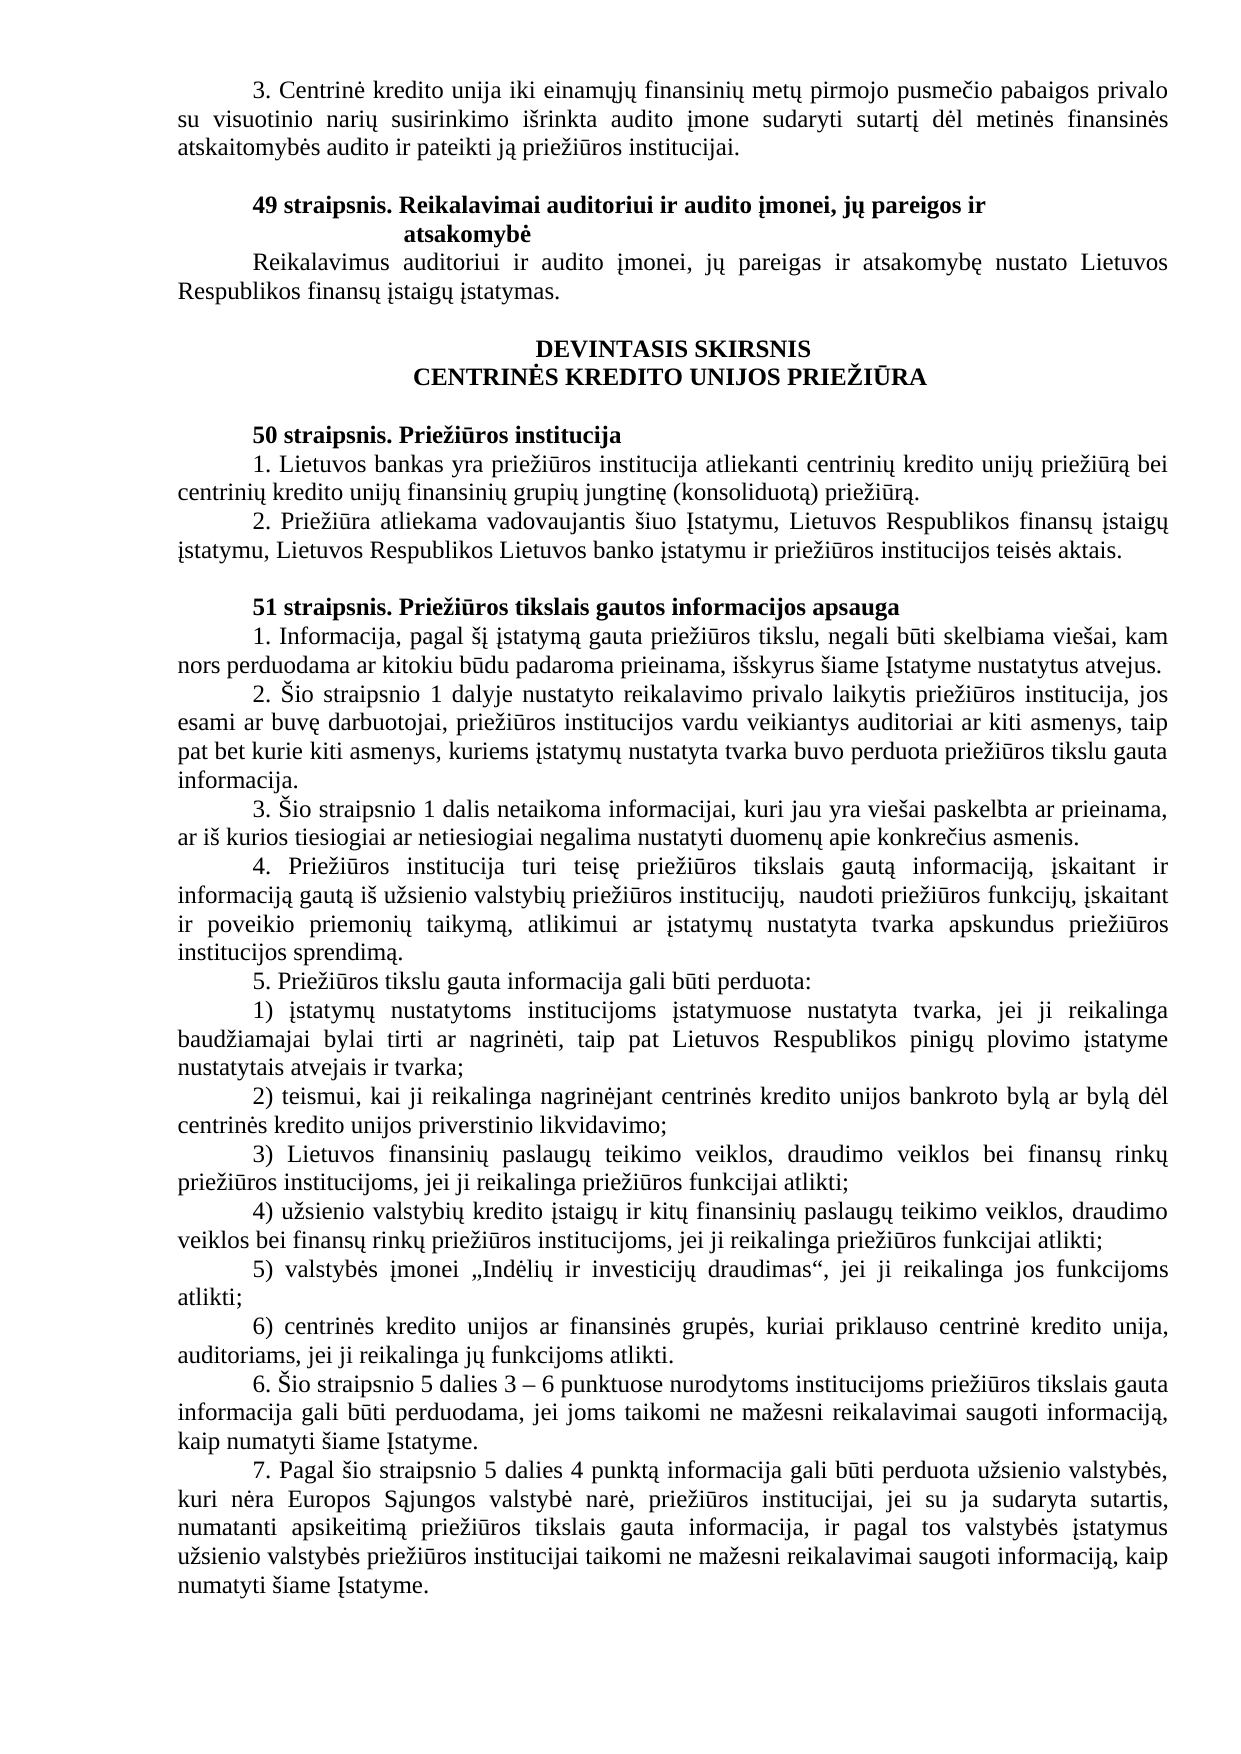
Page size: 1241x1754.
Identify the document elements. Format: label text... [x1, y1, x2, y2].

text 50 straipsnis. Priežiūros institucija [177, 420, 1169, 449]
text CENTRINĖS KREDITO UNIJOS PRIEŽIŪRA [177, 362, 1169, 391]
text 1) įstatymų nustatytoms institucijoms įstatymuose nustatyta tvarka, jei ji reikalinga baudžiamajai bylai tirti ar nagrinėti, taip pat Lietuvos Respublikos pinigų plovimo įstatyme nustatytais atvejais ir tvarka; [177, 995, 1169, 1081]
text 7. Pagal šio straipsnio 5 dalies 4 punktą informacija gali būti perduota užsienio valstybės, kuri nėra Europos Sąjungos valstybė narė, priežiūros institucijai, jei su ja sudaryta sutartis, numatanti apsikeitimą priežiūros tikslais gauta informacija, ir pagal tos valstybės įstatymus užsienio valstybės priežiūros institucijai taikomi ne mažesni reikalavimai saugoti informaciją, kaip numatyti šiame Įstatyme. [177, 1455, 1169, 1599]
text 51 straipsnis. Priežiūros tikslais gautos informacijos apsauga [177, 592, 1169, 621]
text 2. Priežiūra atliekama vadovaujantis šiuo Įstatymu, Lietuvos Respublikos finansų įstaigų įstatymu, Lietuvos Respublikos Lietuvos banko įstatymu ir priežiūros institucijos teisės aktais. [177, 506, 1169, 564]
text 5) valstybės įmonei „Indėlių ir investicijų draudimas“, jei ji reikalinga jos funkcijoms atlikti; [177, 1254, 1169, 1311]
text 2. Šio straipsnio 1 dalyje nustatyto reikalavimo privalo laikytis priežiūros institucija, jos esami ar buvę darbuotojai, priežiūros institucijos vardu veikiantys auditoriai ar kiti asmenys, taip pat bet kurie kiti asmenys, kuriems įstatymų nustatyta tvarka buvo perduota priežiūros tikslu gauta informacija. [177, 679, 1169, 794]
text Reikalavimus auditoriui ir audito įmonei, jų pareigas ir atsakomybę nustato Lietuvos Respublikos finansų įstaigų įstatymas. [177, 247, 1169, 305]
text 5. Priežiūros tikslu gauta informacija gali būti perduota: [177, 966, 1169, 995]
text 6) centrinės kredito unijos ar finansinės grupės, kuriai priklauso centrinė kredito unija, auditoriams, jei ji reikalinga jų funkcijoms atlikti. [177, 1311, 1169, 1369]
text 1. Lietuvos bankas yra priežiūros institucija atliekanti centrinių kredito unijų priežiūrą bei centrinių kredito unijų finansinių grupių jungtinę (konsoliduotą) priežiūrą. [177, 449, 1169, 506]
text 4) užsienio valstybių kredito įstaigų ir kitų finansinių paslaugų teikimo veiklos, draudimo veiklos bei finansų rinkų priežiūros institucijoms, jei ji reikalinga priežiūros funkcijai atlikti; [177, 1196, 1169, 1254]
text 3) Lietuvos finansinių paslaugų teikimo veiklos, draudimo veiklos bei finansų rinkų priežiūros institucijoms, jei ji reikalinga priežiūros funkcijai atlikti; [177, 1139, 1169, 1196]
text 6. Šio straipsnio 5 dalies 3 – 6 punktuose nurodytoms institucijoms priežiūros tikslais gauta informacija gali būti perduodama, jei joms taikomi ne mažesni reikalavimai saugoti informaciją, kaip numatyti šiame Įstatyme. [177, 1369, 1169, 1455]
text 3. Centrinė kredito unija iki einamųjų finansinių metų pirmojo pusmečio pabaigos privalo su visuotinio narių susirinkimo išrinkta audito įmone sudaryti sutartį dėl metinės finansinės atskaitomybės audito ir pateikti ją priežiūros institucijai. [177, 75, 1169, 161]
text 2) teismui, kai ji reikalinga nagrinėjant centrinės kredito unijos bankroto bylą ar bylą dėl centrinės kredito unijos priverstinio likvidavimo; [177, 1081, 1169, 1139]
text 1. Informacija, pagal šį įstatymą gauta priežiūros tikslu, negali būti skelbiama viešai, kam nors perduodama ar kitokiu būdu padaroma prieinama, išskyrus šiame Įstatyme nustatytus atvejus. [177, 621, 1169, 679]
text DEVINTASIS SKIRSNIS [177, 334, 1169, 362]
text 3. Šio straipsnio 1 dalis netaikoma informacijai, kuri jau yra viešai paskelbta ar prieinama, ar iš kurios tiesiogiai ar netiesiogiai negalima nustatyti duomenų apie konkrečius asmenis. [177, 794, 1169, 851]
text 49 straipsnis. Reikalavimai auditoriui ir audito įmonei, jų pareigos ir [177, 190, 1169, 219]
text atsakomybė [177, 219, 1169, 247]
text 4. Priežiūros institucija turi teisę priežiūros tikslais gautą informaciją, įskaitant ir informaciją gautą iš užsienio valstybių priežiūros institucijų, naudoti priežiūros funkcijų, įskaitant ir poveikio priemonių taikymą, atlikimui ar įstatymų nustatyta tvarka apskundus priežiūros institucijos sprendimą. [177, 851, 1169, 966]
